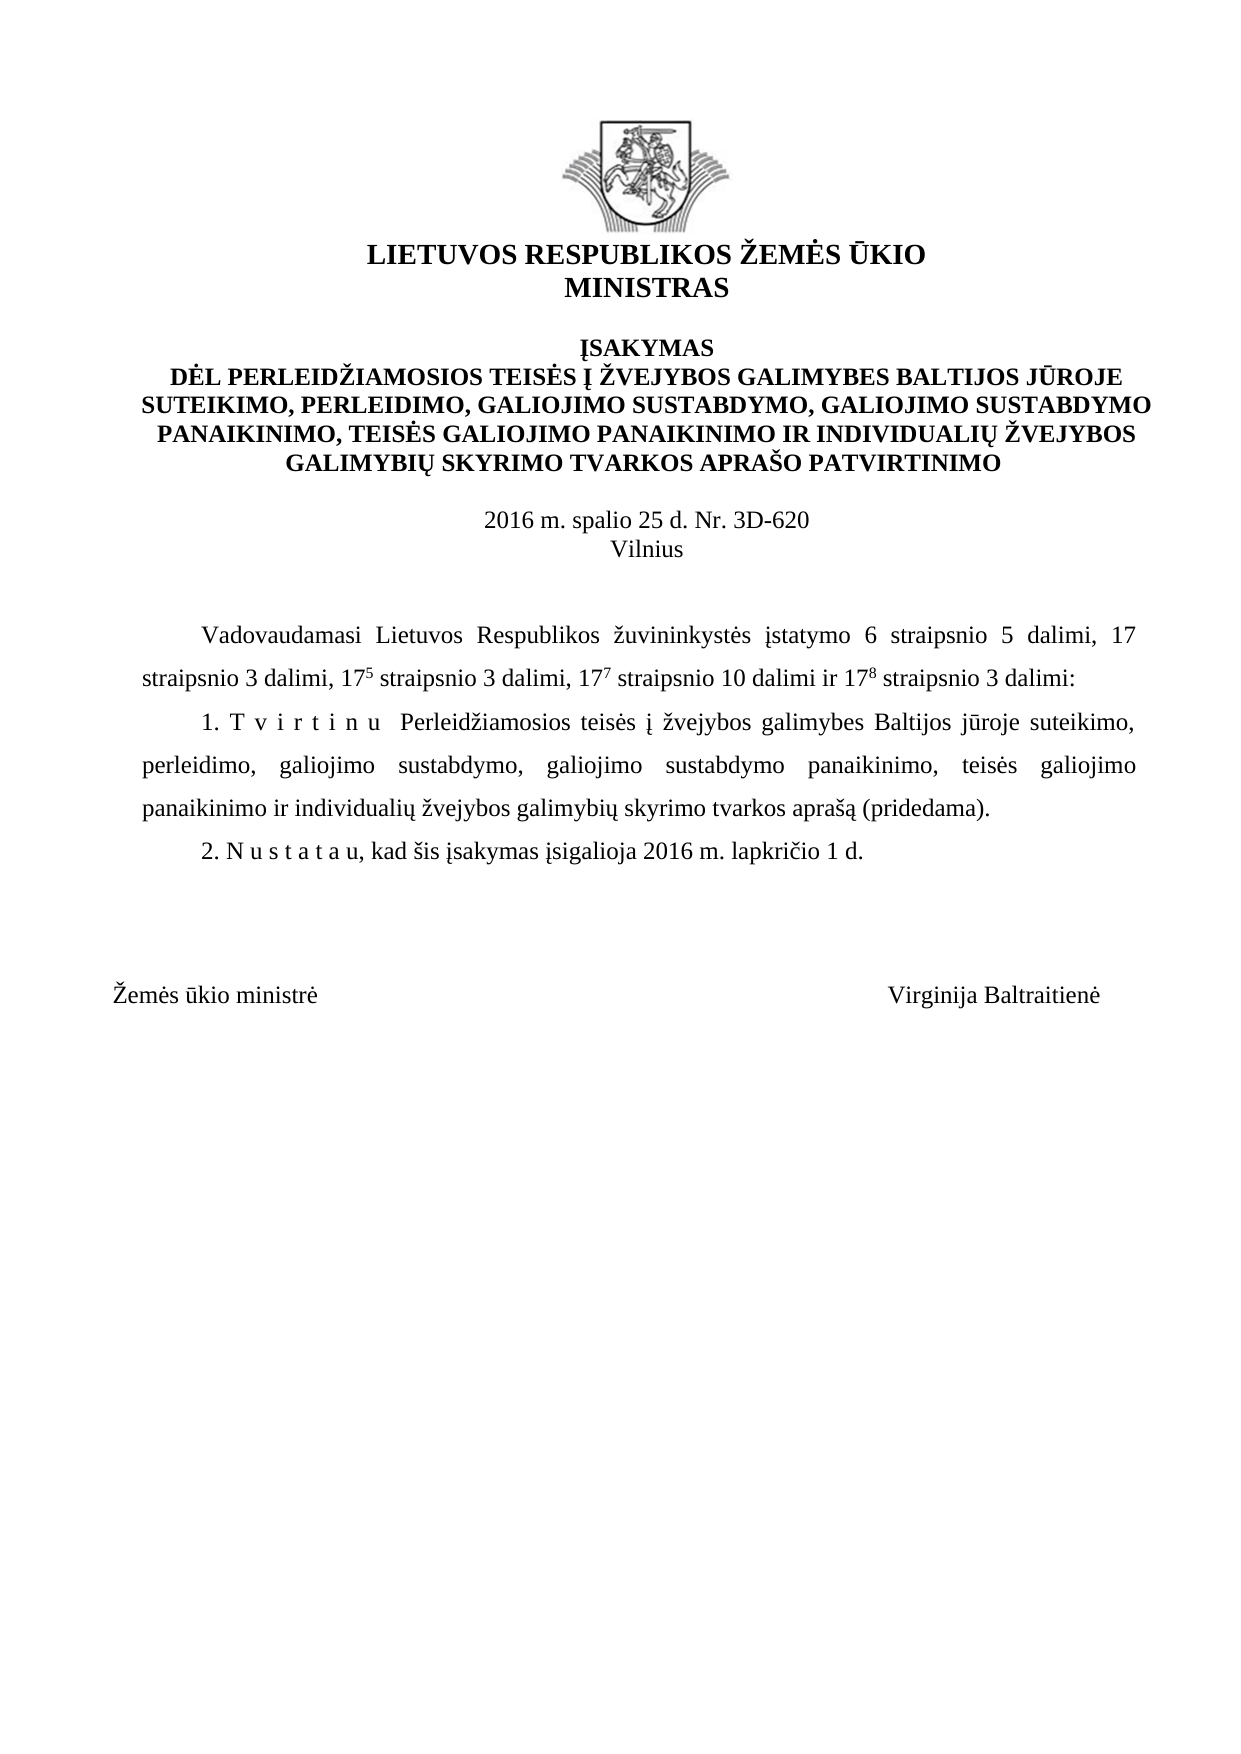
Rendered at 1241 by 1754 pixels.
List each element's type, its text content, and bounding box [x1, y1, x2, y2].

text DĖL PERLEIDŽIAMOSIOS TEISĖS Į ŽVEJYBOS GALIMYBES BALTIJOS JŪROJE SUTEIKIMO, PERLEIDIMO, GALIOJIMO SUSTABDYMO, GALIOJIMO SUSTABDYMO PANAIKINIMO, TEISĖS GALIOJIMO PANAIKINIMO IR INDIVIDUALIŲ ŽVEJYBOS GALIMYBIŲ SKYRIMO TVARKOS APRAŠO PATVIRTINIMO [112, 362, 1181, 477]
text ĮSAKYMAS [112, 333, 1181, 362]
text 1. T v i r t i n u Perleidžiamosios teisės į žvejybos galimybes Baltijos jūroje suteikimo, perleidimo, galiojimo sustabdymo, galiojimo sustabdymo panaikinimo, teisės galiojimo panaikinimo ir individualių žvejybos galimybių skyrimo tvarkos aprašą (pridedama). [142, 707, 1137, 822]
text Vilnius [112, 534, 1181, 563]
text Žemės ūkio ministrė Virginija Baltraitienė [112, 980, 1181, 1008]
text 2016 m. spalio 25 d. Nr. 3D-620 [112, 505, 1181, 534]
text MINISTRAS [112, 271, 1181, 304]
text Vadovaudamasi Lietuvos Respublikos žuvininkystės įstatymo 6 straipsnio 5 dalimi, 17 straipsnio 3 dalimi, 175 straipsnio 3 dalimi, 177 straipsnio 10 dalimi ir 178 straipsnio 3 dalimi: [142, 620, 1137, 692]
text 2. N u s t a t a u, kad šis įsakymas įsigalioja 2016 m. lapkričio 1 d. [142, 836, 1137, 865]
text LIETUVOS RESPUBLIKOS ŽEMĖS ŪKIO [112, 237, 1181, 271]
